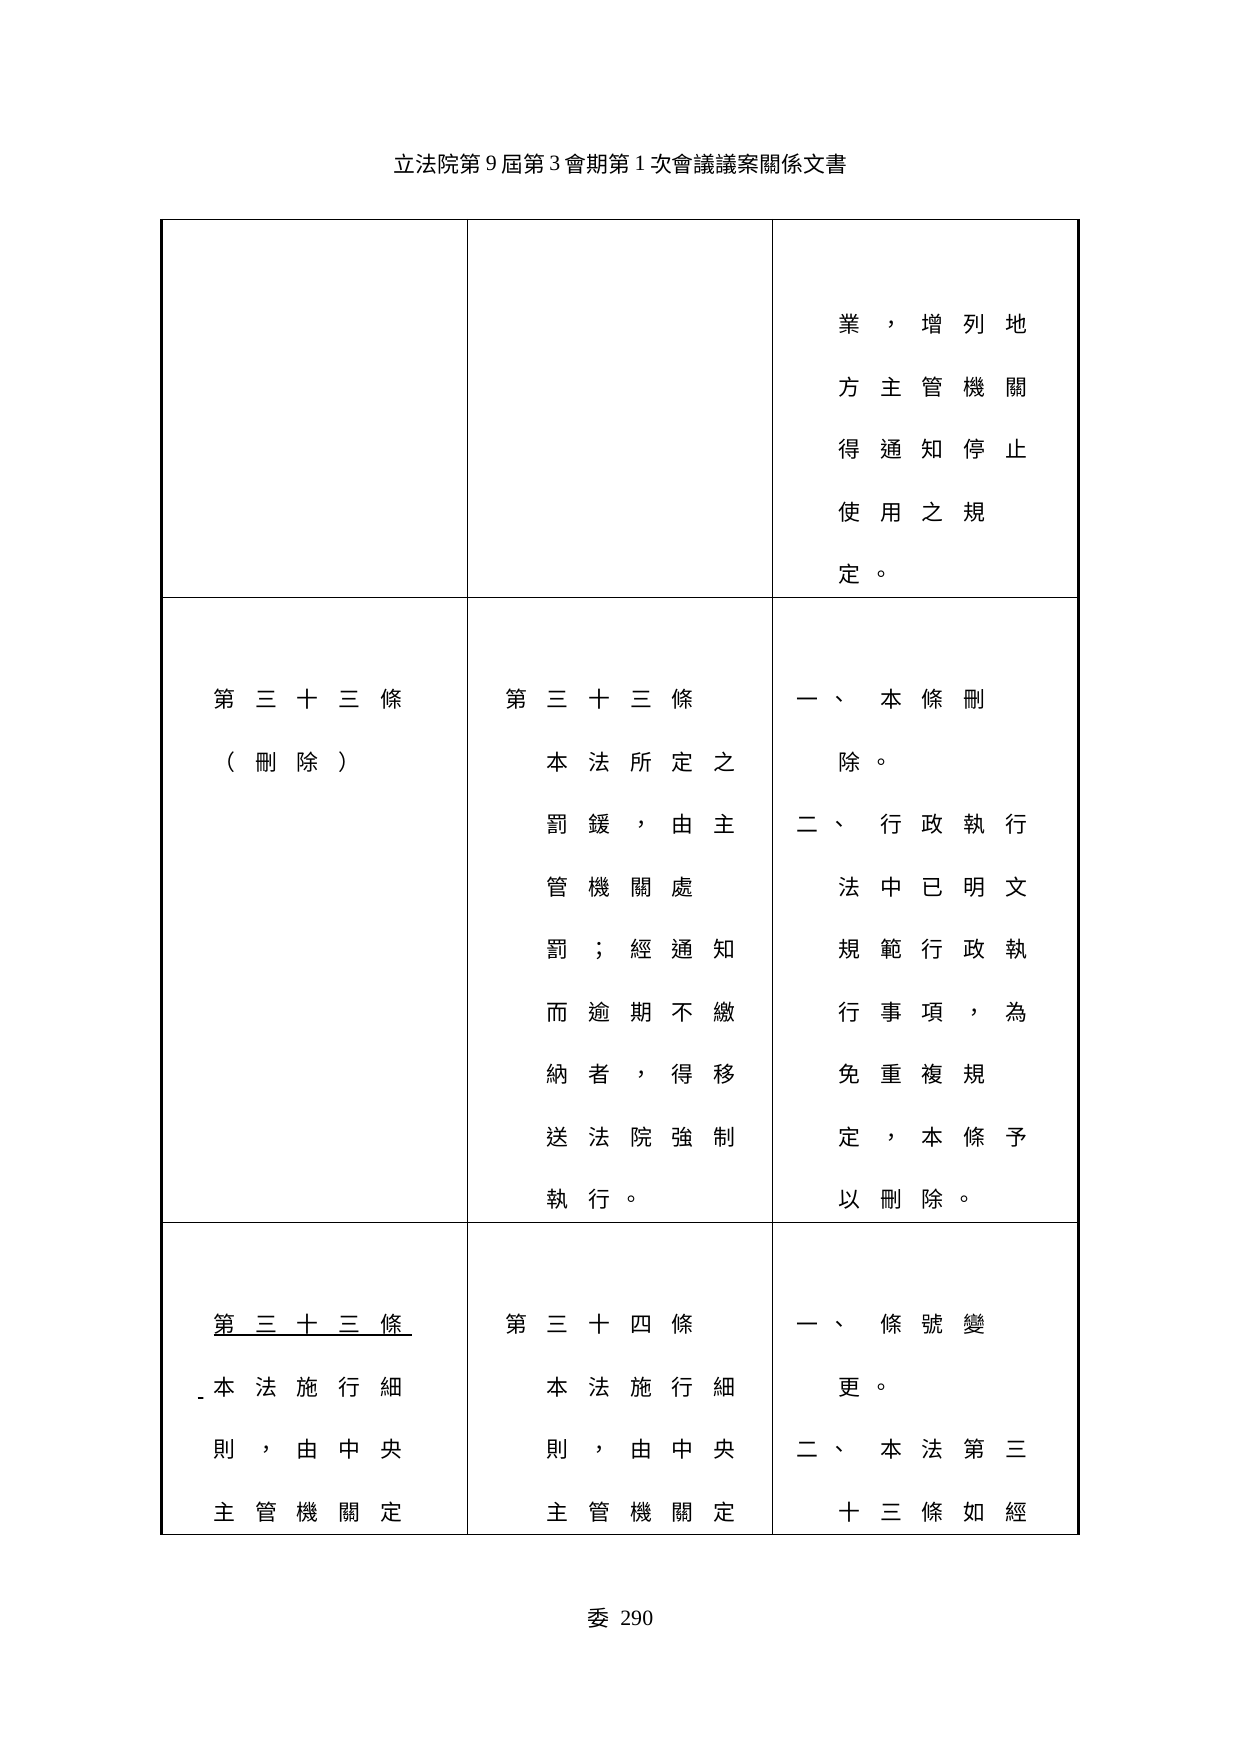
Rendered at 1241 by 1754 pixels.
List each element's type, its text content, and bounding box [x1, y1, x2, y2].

table_cell [468, 220, 772, 597]
table_cell 第三十二條 下水道用戶有下列情事之一者，處新臺幣十萬元以上一百萬元以下罰鍰： 一、不依規定期限將下水排洩於下水道者。 二、違反第二十二條規定，未經檢驗合格而聯接使用，或經檢驗不合格而不依限期改善者。 三、拒絕下水道機構依第二十四條規定之檢查或檢驗者。 四、違反第二十五條第二項規定，未能於限期內改善者。 工廠、礦場或經水污染防治法之中央主管機關指定之事業，經依前項第四款規定處罰三次而仍未能改善者，直轄市、縣（市）主管機關得通知停止使用或報請其目的事業主管機關予以停業處分。 [163, 220, 467, 597]
table_cell 業，增列地方主管機關得通知停止使用之規定。 [773, 220, 1077, 597]
table_cell 一、條號變更。 二、本法第三十三條如經 [773, 1223, 1077, 1534]
table_cell 第三十三條 （刪除） [163, 598, 467, 1222]
table_cell 第三十三條 本法所定之罰鍰，由主管機關處罰；經通知而逾期不繳納者，得移送法院強制執行。 [468, 598, 772, 1222]
table_cell 第三十三條 本法施行細則，由中央主管機關定 [163, 1223, 467, 1534]
table_cell 一、本條刪除。 二、行政執行法中已明文規範行政執行事項，為免重複規定，本條予以刪除。 [773, 598, 1077, 1222]
table_cell 第三十四條 本法施行細則，由中央主管機關定 [468, 1223, 772, 1534]
